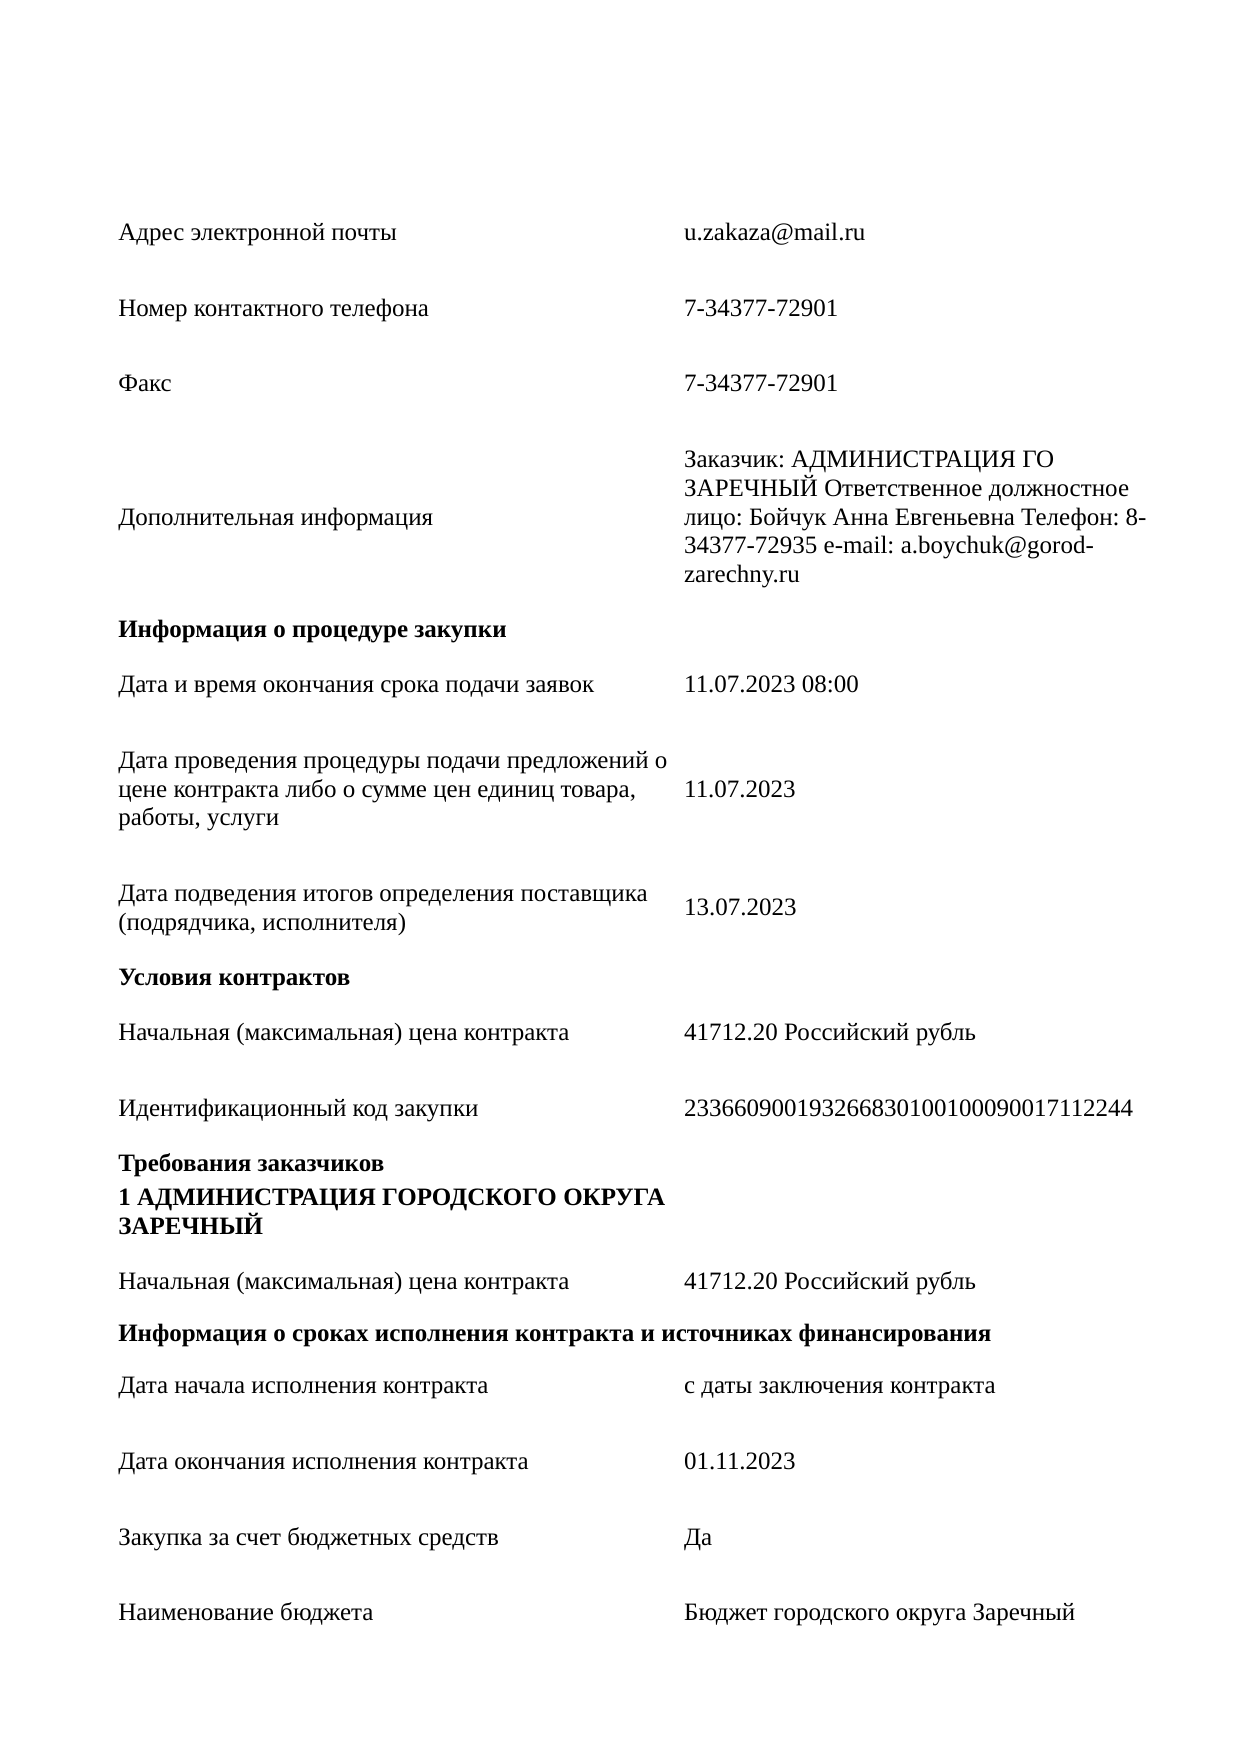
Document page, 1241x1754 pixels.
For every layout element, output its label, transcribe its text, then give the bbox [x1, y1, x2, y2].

table_cell Начальная (максимальная) цена контракта [118, 994, 684, 1069]
table_cell Дата и время окончания срока подачи заявок [118, 646, 684, 721]
table_cell Факс [118, 345, 684, 421]
table_cell Дата начала исполнения контракта [118, 1347, 684, 1423]
table_cell Заказчик: АДМИНИСТРАЦИЯ ГО ЗАРЕЧНЫЙ Ответственное должностное лицо: Бойчук Анна Евгеньевна Телефон: 8-34377-72935 e-mail: a.boychuk@gorod-zarechny.ru [684, 421, 1149, 611]
table_cell с даты заключения контракта [684, 1347, 1149, 1423]
table_cell Информация о процедуре закупки [118, 611, 684, 646]
table_cell 13.07.2023 [684, 855, 1149, 959]
table_cell Требования заказчиков [118, 1145, 684, 1179]
table_cell 7-34377-72901 [684, 269, 1149, 345]
table_cell Дата подведения итогов определения поставщика (подрядчика, исполнителя) [118, 855, 684, 959]
table_cell u.zakaza@mail.ru [684, 194, 1149, 269]
table_cell Дата окончания исполнения контракта [118, 1423, 684, 1498]
table_cell 41712.20 Российский рубль [684, 1243, 1149, 1318]
table_cell 41712.20 Российский рубль [684, 994, 1149, 1069]
table_cell [118, 118, 684, 194]
table_cell 1 АДМИНИСТРАЦИЯ ГОРОДСКОГО ОКРУГА ЗАРЕЧНЫЙ [118, 1179, 684, 1243]
table_cell [684, 1179, 1149, 1243]
table_cell [684, 118, 1149, 194]
table_cell [684, 1145, 1149, 1179]
table_cell Начальная (максимальная) цена контракта [118, 1243, 684, 1318]
table_cell Бюджет городского округа Заречный [684, 1574, 1149, 1626]
table_cell Номер контактного телефона [118, 269, 684, 345]
table_cell Наименование бюджета [118, 1574, 684, 1626]
table_cell Дата проведения процедуры подачи предложений о цене контракта либо о сумме цен единиц товара, работы, услуги [118, 721, 684, 854]
table_cell Информация о сроках исполнения контракта и источниках финансирования [118, 1318, 1149, 1347]
table_cell 11.07.2023 [684, 721, 1149, 854]
table_cell Дополнительная информация [118, 421, 684, 611]
table_cell [684, 959, 1149, 993]
table_cell 7-34377-72901 [684, 345, 1149, 421]
table_cell Адрес электронной почты [118, 194, 684, 269]
table_cell Идентификационный код закупки [118, 1069, 684, 1145]
table_cell 11.07.2023 08:00 [684, 646, 1149, 721]
table_cell Да [684, 1498, 1149, 1574]
table_cell Условия контрактов [118, 959, 684, 993]
table_cell 233660900193266830100100090017112244 [684, 1069, 1149, 1145]
table_cell [684, 611, 1149, 646]
table_cell Закупка за счет бюджетных средств [118, 1498, 684, 1574]
table_cell 01.11.2023 [684, 1423, 1149, 1498]
